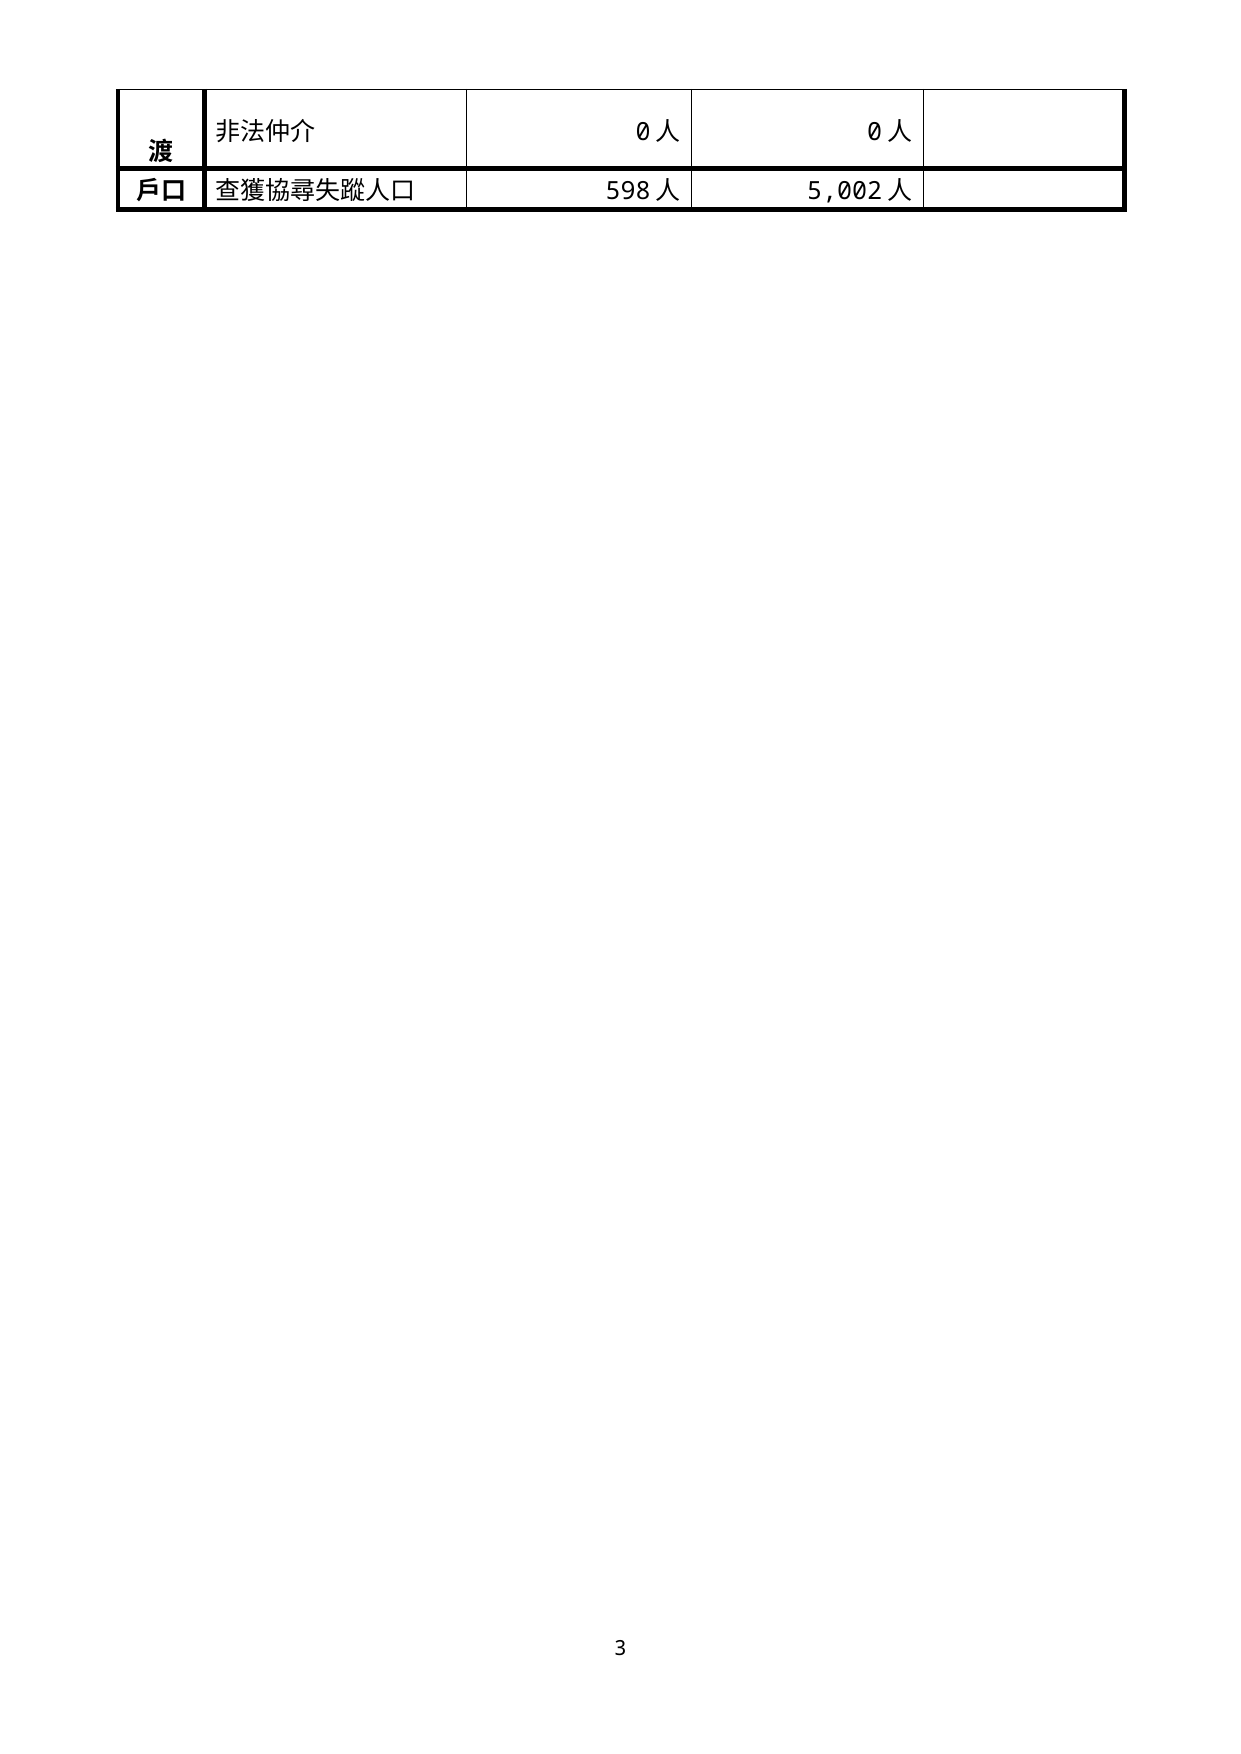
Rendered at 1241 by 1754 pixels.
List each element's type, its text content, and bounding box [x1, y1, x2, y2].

table_cell 戶口 [120, 171, 202, 207]
table_cell [924, 90, 1122, 166]
table_cell 598人 [467, 171, 691, 207]
table_cell 非法仲介 [207, 90, 466, 166]
table_cell 查獲協尋失蹤人口 [207, 171, 466, 207]
table_cell 0人 [692, 90, 923, 166]
table_cell 0人 [467, 90, 691, 166]
table_cell 查緝大陸偷渡犯 [120, 90, 202, 166]
table_cell [924, 171, 1122, 207]
table_cell 5,002人 [692, 171, 923, 207]
